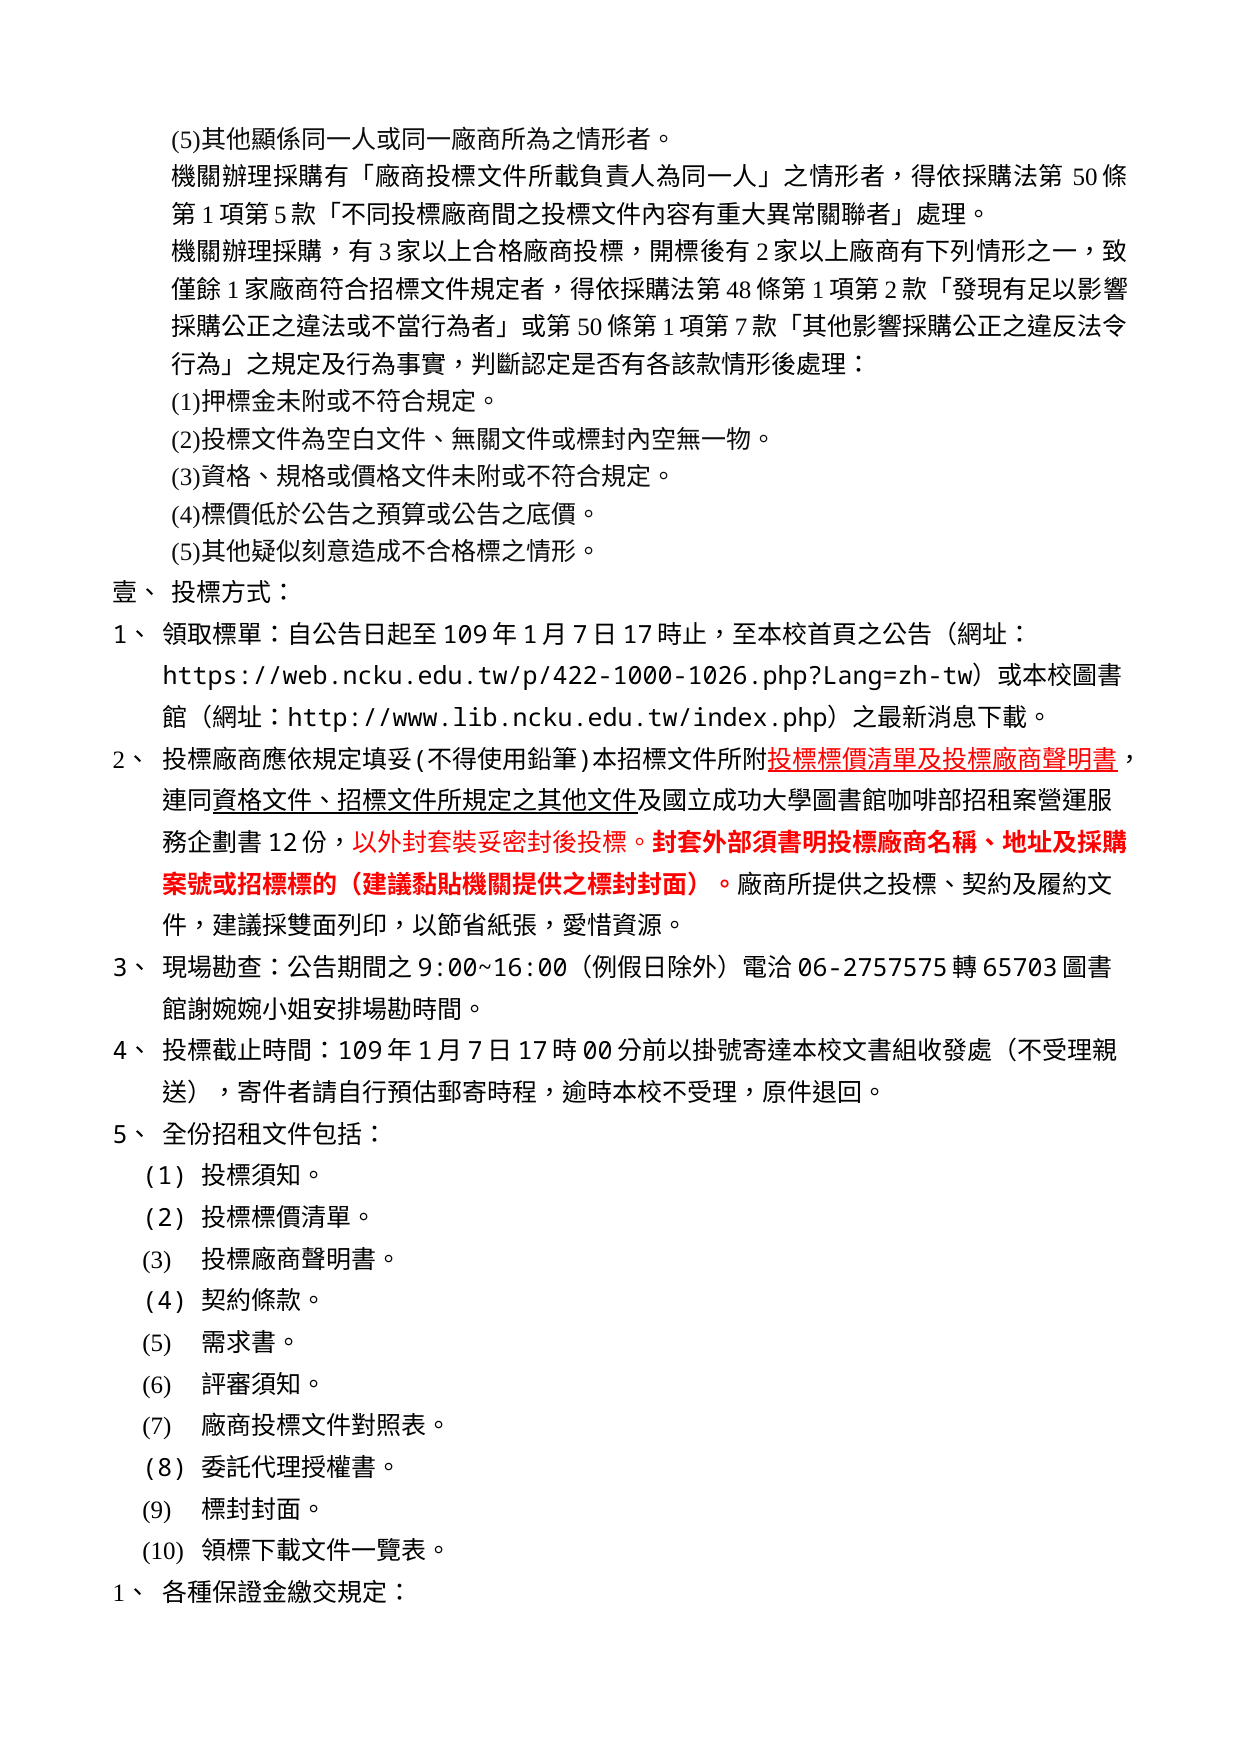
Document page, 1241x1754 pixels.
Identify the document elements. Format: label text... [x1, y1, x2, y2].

list 廠商投標文件對照表。 [142, 1401, 1128, 1443]
list 投標廠商聲明書。 [142, 1235, 1128, 1276]
list 領取標單：自公告日起至109年1月7日17時止，至本校首頁之公告（網址：https://web.ncku.edu.tw/p/422-1000-1026.php?Lang=zh-tw）或本校圖書館（網址：http://www.lib.ncku.edu.tw/index.php）之最新消息下載。 [112, 610, 1128, 735]
list 全份招租文件包括： [112, 1110, 1128, 1151]
list 契約條款。 [142, 1276, 1128, 1318]
list 各種保證金繳交規定： [112, 1568, 1128, 1610]
list 投標截止時間：109年1月7日17時00分前以掛號寄達本校文書組收發處（不受理親送），寄件者請自行預估郵寄時程，逾時本校不受理，原件退回。 [112, 1026, 1128, 1110]
list 投標文件為空白文件、無關文件或標封內空無一物。 [171, 418, 1128, 456]
text 機關辦理採購，有3家以上合格廠商投標，開標後有2家以上廠商有下列情形之一，致僅餘1家廠商符合招標文件規定者，得依採購法第48條第1項第2款「發現有足以影響採購公正之違法或不當行為者」或第50條第1項第7款「其他影響採購公正之違反法令行為」之規定及行為事實，判斷認定是否有各該款情形後處理： [171, 231, 1128, 381]
list 現場勘查：公告期間之9:00~16:00（例假日除外）電洽06-2757575轉65703圖書館謝婉婉小姐安排場勘時間。 [112, 943, 1128, 1026]
list 評審須知。 [142, 1360, 1128, 1401]
text 機關辦理採購有「廠商投標文件所載負責人為同一人」之情形者，得依採購法第50條第1項第5款「不同投標廠商間之投標文件內容有重大異常關聯者」處理。 [171, 156, 1128, 231]
list 投標方式： [112, 568, 1128, 610]
list 押標金未附或不符合規定。 [171, 381, 1128, 418]
list 委託代理授權書。 [142, 1443, 1128, 1485]
list 投標廠商應依規定填妥(不得使用鉛筆)本招標文件所附投標標價清單及投標廠商聲明書，連同資格文件、招標文件所規定之其他文件及國立成功大學圖書館咖啡部招租案營運服務企劃書12份，以外封套裝妥密封後投標。封套外部須書明投標廠商名稱、地址及採購案號或招標標的（建議黏貼機關提供之標封封面）。廠商所提供之投標、契約及履約文件，建議採雙面列印，以節省紙張，愛惜資源。 [112, 735, 1128, 943]
list 資格、規格或價格文件未附或不符合規定。 [171, 456, 1128, 493]
list 需求書。 [142, 1318, 1128, 1360]
list 投標須知。 [142, 1151, 1128, 1193]
list 投標標價清單。 [142, 1193, 1128, 1235]
list 標價低於公告之預算或公告之底價。 [171, 493, 1128, 531]
list 標封封面。 [142, 1485, 1128, 1526]
list 領標下載文件一覽表。 [142, 1526, 1128, 1568]
list 其他顯係同一人或同一廠商所為之情形者。 [171, 118, 1128, 156]
list 其他疑似刻意造成不合格標之情形。 [171, 531, 1128, 568]
